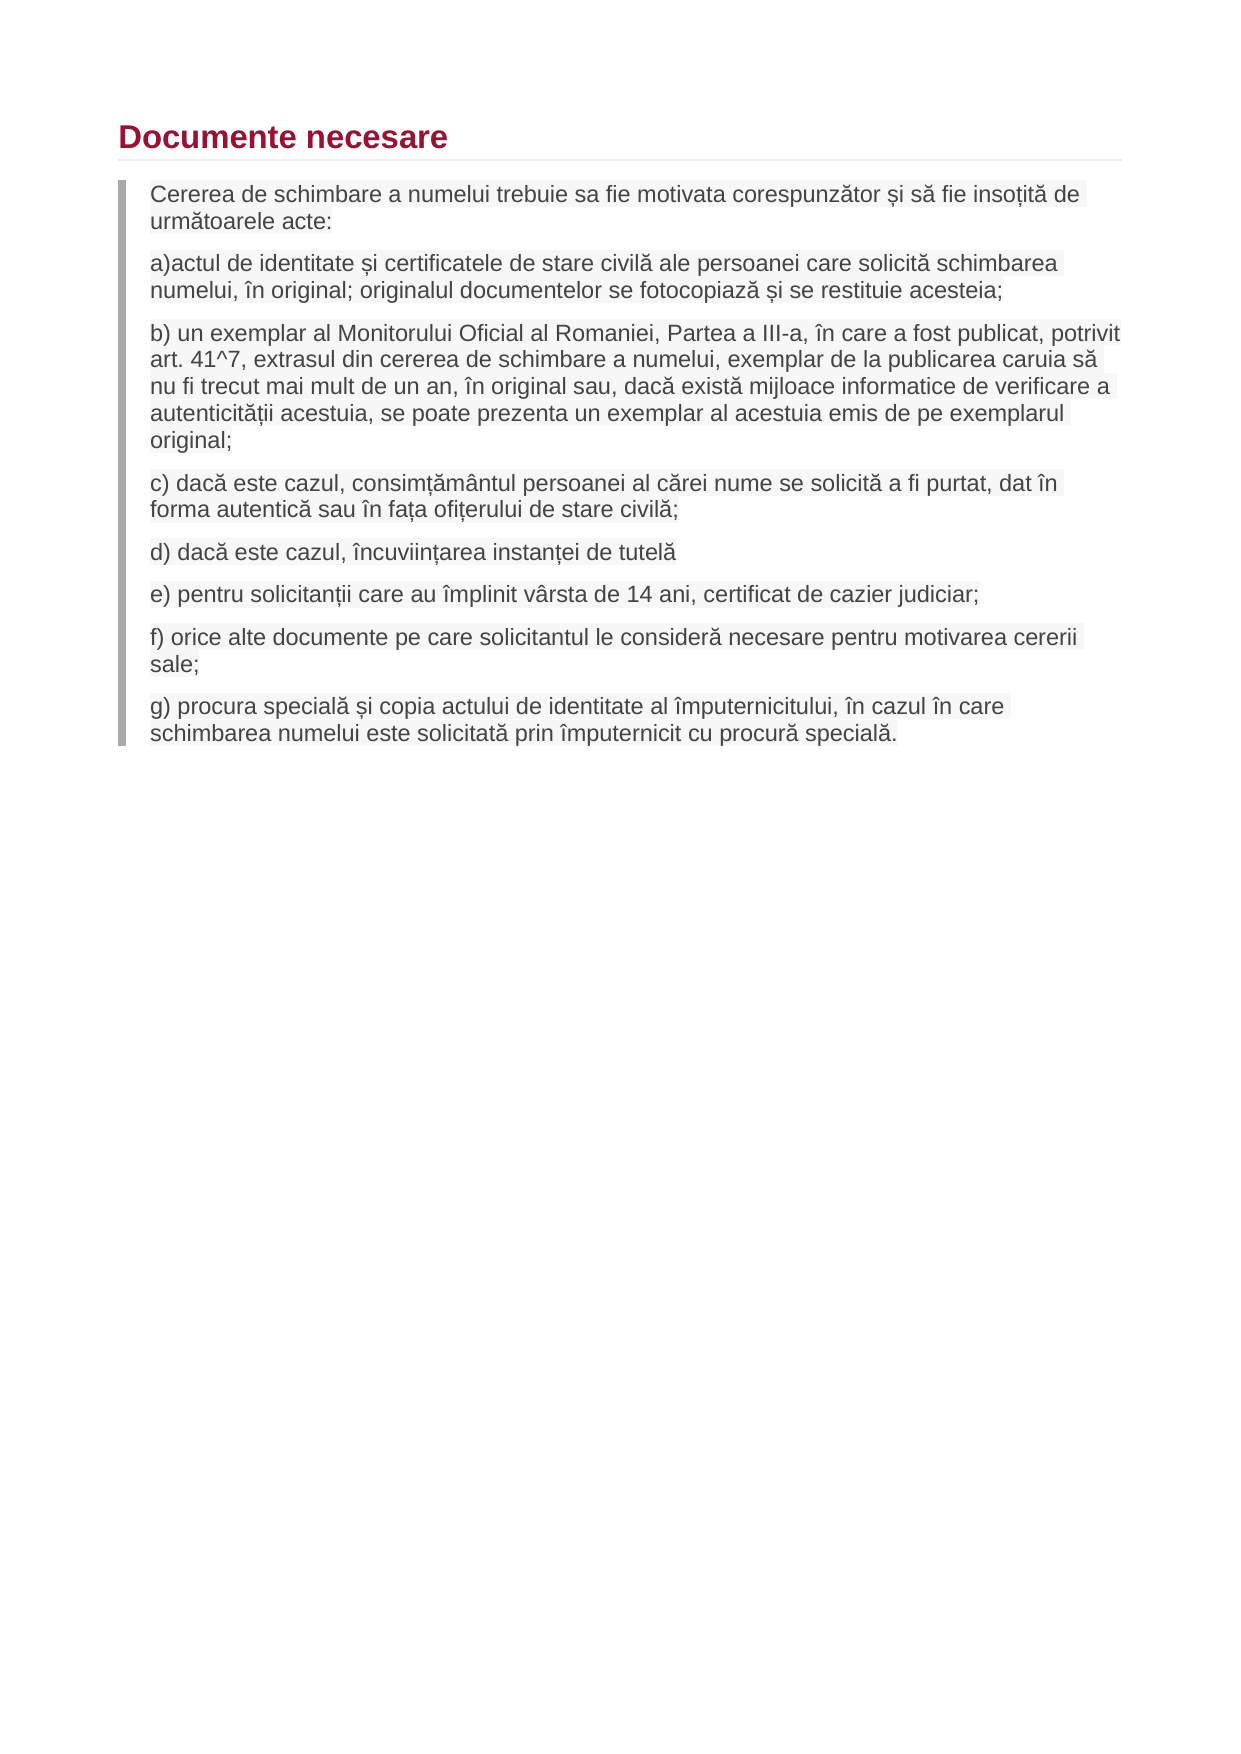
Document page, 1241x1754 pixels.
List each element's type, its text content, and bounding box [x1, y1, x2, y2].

text a)actul de identitate și certificatele de stare civilă ale persoanei care solicită schimbarea numelui, în original; originalul documentelor se fotocopiază și se restituie acesteia; [126, 249, 1122, 303]
text Cererea de schimbare a numelui trebuie sa fie motivata corespunzător și să fie insoțită de următoarele acte: [126, 180, 1122, 234]
text f) orice alte documente pe care solicitantul le consideră necesare pentru motivarea cererii sale; [126, 623, 1122, 677]
subtitle Documente necesare [118, 118, 1122, 159]
text d) dacă este cazul, încuviințarea instanței de tutelă [126, 538, 1122, 565]
text b) un exemplar al Monitorului Oficial al Romaniei, Partea a III-a, în care a fost publicat, potrivit art. 41^7, extrasul din cererea de schimbare a numelui, exemplar de la publicarea caruia să nu fi trecut mai mult de un an, în original sau, dacă există mijloace informatice de verificare a autenticității acestuia, se poate prezenta un exemplar al acestuia emis de pe exemplarul original; [126, 319, 1122, 453]
text c) dacă este cazul, consimțământul persoanei al cărei nume se solicită a fi purtat, dat în forma autentică sau în fața ofițerului de stare civilă; [126, 469, 1122, 523]
text g) procura specială și copia actului de identitate al împuternicitului, în cazul în care schimbarea numelui este solicitată prin împuternicit cu procură specială. [126, 693, 1122, 746]
text e) pentru solicitanții care au împlinit vârsta de 14 ani, certificat de cazier judiciar; [126, 581, 1122, 608]
